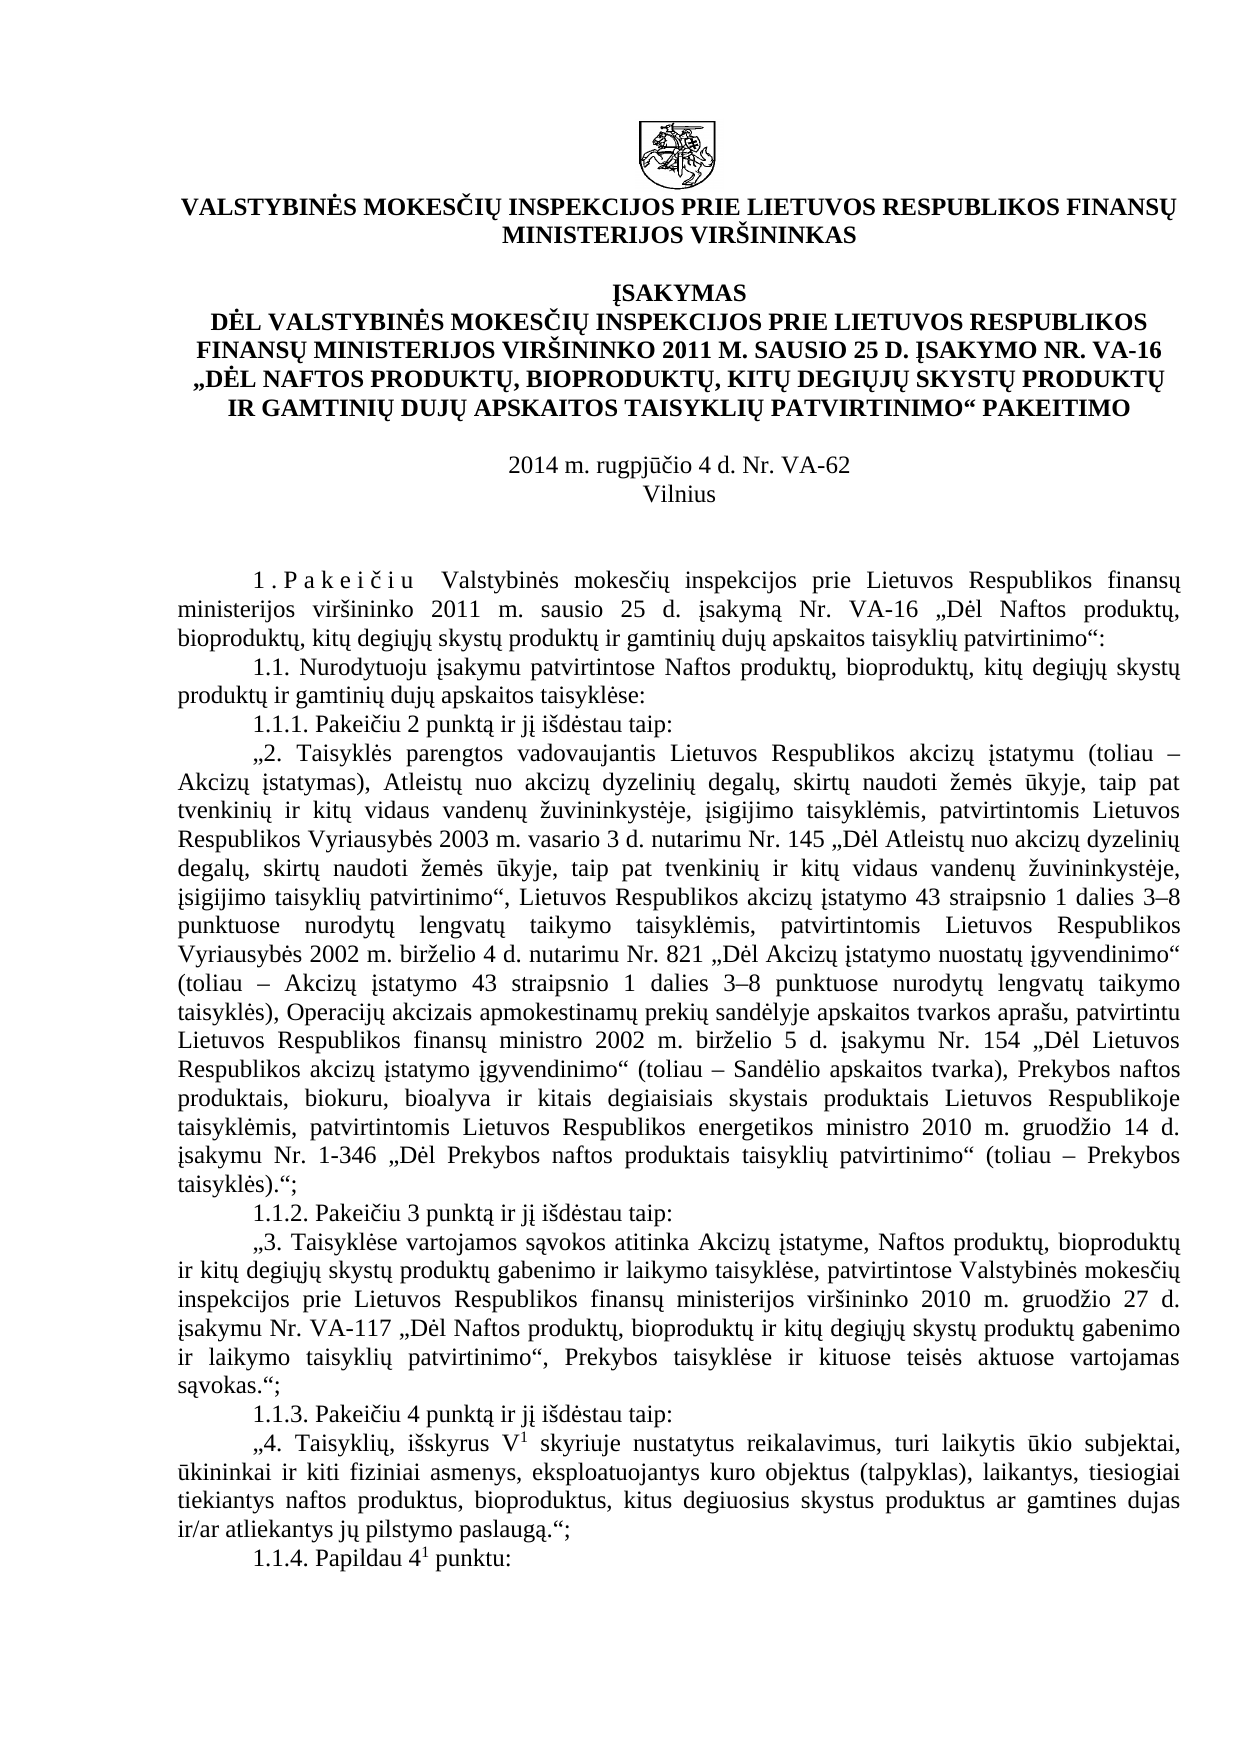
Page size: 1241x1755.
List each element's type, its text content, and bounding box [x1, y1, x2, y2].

text 1.1.4. Papildau 41 punktu: [177, 1543, 1181, 1572]
text Vilnius [177, 479, 1181, 508]
text 1.Pakeičiu Valstybinės mokesčių inspekcijos prie Lietuvos Respublikos finansų ministerijos viršininko 2011 m. sausio 25 d. įsakymą Nr. VA-16 „Dėl Naftos produktų, bioproduktų, kitų degiųjų skystų produktų ir gamtinių dujų apskaitos taisyklių patvirtinimo“: [177, 565, 1181, 652]
text DĖL VALSTYBINĖS MOKESČIŲ INSPEKCIJOS PRIE LIETUVOS RESPUBLIKOS FINANSŲ MINISTERIJOS VIRŠININKO 2011 M. SAUSIO 25 D. ĮSAKYMO NR. VA-16 „DĖL NAFTOS PRODUKTŲ, BIOPRODUKTŲ, KITŲ DEGIŲJŲ SKYSTŲ PRODUKTŲ IR GAMTINIŲ DUJŲ APSKAITOS TAISYKLIŲ PATVIRTINIMO“ PAKEITIMO [177, 307, 1181, 422]
text „2. Taisyklės parengtos vadovaujantis Lietuvos Respublikos akcizų įstatymu (toliau – Akcizų įstatymas), Atleistų nuo akcizų dyzelinių degalų, skirtų naudoti žemės ūkyje, taip pat tvenkinių ir kitų vidaus vandenų žuvininkystėje, įsigijimo taisyklėmis, patvirtintomis Lietuvos Respublikos Vyriausybės 2003 m. vasario 3 d. nutarimu Nr. 145 „Dėl Atleistų nuo akcizų dyzelinių degalų, skirtų naudoti žemės ūkyje, taip pat tvenkinių ir kitų vidaus vandenų žuvininkystėje, įsigijimo taisyklių patvirtinimo“, Lietuvos Respublikos akcizų įstatymo 43 straipsnio 1 dalies 3–8 punktuose nurodytų lengvatų taikymo taisyklėmis, patvirtintomis Lietuvos Respublikos Vyriausybės 2002 m. birželio 4 d. nutarimu Nr. 821 „Dėl Akcizų įstatymo nuostatų įgyvendinimo“ (toliau – Akcizų įstatymo 43 straipsnio 1 dalies 3–8 punktuose nurodytų lengvatų taikymo taisyklės), Operacijų akcizais apmokestinamų prekių sandėlyje apskaitos tvarkos aprašu, patvirtintu Lietuvos Respublikos finansų ministro 2002 m. birželio 5 d. įsakymu Nr. 154 „Dėl Lietuvos Respublikos akcizų įstatymo įgyvendinimo“ (toliau – Sandėlio apskaitos tvarka), Prekybos naftos produktais, biokuru, bioalyva ir kitais degiaisiais skystais produktais Lietuvos Respublikoje taisyklėmis, patvirtintomis Lietuvos Respublikos energetikos ministro 2010 m. gruodžio 14 d. įsakymu Nr. 1-346 „Dėl Prekybos naftos produktais taisyklių patvirtinimo“ (toliau – Prekybos taisyklės).“; [177, 738, 1181, 1198]
text 1.1.3. Pakeičiu 4 punktą ir jį išdėstau taip: [177, 1399, 1181, 1428]
text 2014 m. rugpjūčio 4 d. Nr. VA-62 [177, 450, 1181, 479]
text ĮSAKYMAS [177, 278, 1181, 307]
text 1.1. Nurodytuoju įsakymu patvirtintose Naftos produktų, bioproduktų, kitų degiųjų skystų produktų ir gamtinių dujų apskaitos taisyklėse: [177, 652, 1181, 709]
text 1.1.2. Pakeičiu 3 punktą ir jį išdėstau taip: [177, 1198, 1181, 1227]
text 1.1.1. Pakeičiu 2 punktą ir jį išdėstau taip: [177, 709, 1181, 738]
text „4. Taisyklių, išskyrus V1 skyriuje nustatytus reikalavimus, turi laikytis ūkio subjektai, ūkininkai ir kiti fiziniai asmenys, eksploatuojantys kuro objektus (talpyklas), laikantys, tiesiogiai tiekiantys naftos produktus, bioproduktus, kitus degiuosius skystus produktus ar gamtines dujas ir/ar atliekantys jų pilstymo paslaugą.“; [177, 1428, 1181, 1543]
text VALSTYBINĖS MOKESČIŲ INSPEKCIJOS PRIE LIETUVOS RESPUBLIKOS FINANSŲ MINISTERIJOS VIRŠININKAS [177, 192, 1181, 249]
text „3. Taisyklėse vartojamos sąvokos atitinka Akcizų įstatyme, Naftos produktų, bioproduktų ir kitų degiųjų skystų produktų gabenimo ir laikymo taisyklėse, patvirtintose Valstybinės mokesčių inspekcijos prie Lietuvos Respublikos finansų ministerijos viršininko 2010 m. gruodžio 27 d. įsakymu Nr. VA-117 „Dėl Naftos produktų, bioproduktų ir kitų degiųjų skystų produktų gabenimo ir laikymo taisyklių patvirtinimo“, Prekybos taisyklėse ir kituose teisės aktuose vartojamas sąvokas.“; [177, 1227, 1181, 1399]
